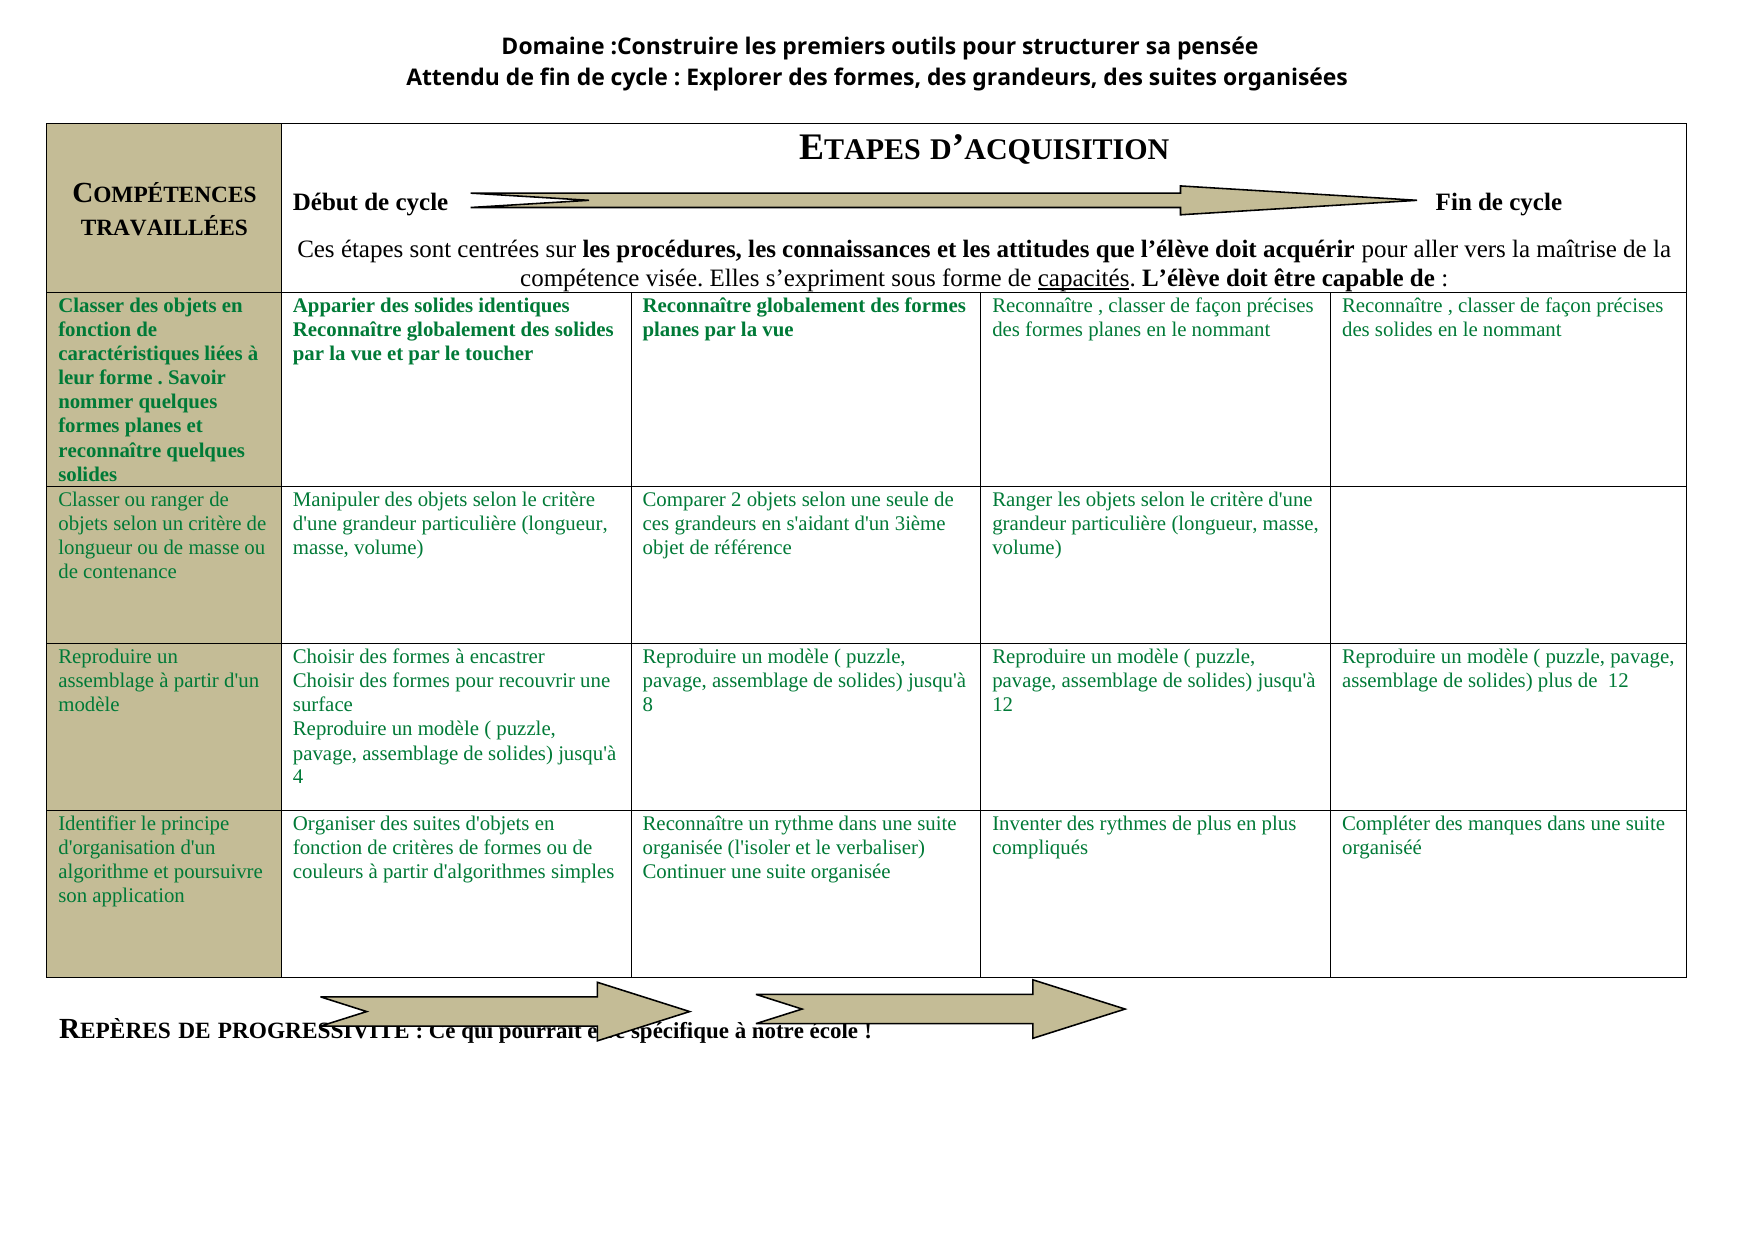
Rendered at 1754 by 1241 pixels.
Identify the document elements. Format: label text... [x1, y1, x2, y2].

table_cell Classer des objets en fonction de caractéristiques liées à leur forme . Savoir nommer quelques formes planes et reconnaître quelques solides [47, 293, 281, 486]
table_cell Manipuler des objets selon le critère d'une grandeur particulière (longueur, masse, volume) [282, 487, 631, 643]
table_cell Choisir des formes à encastrer Choisir des formes pour recouvrir une surface Reproduire un modèle ( puzzle, pavage, assemblage de solides) jusqu'à 4 [282, 644, 631, 810]
table_cell Reconnaître un rythme dans une suite organisée (l'isoler et le verbaliser) Continuer une suite organisée [632, 811, 980, 977]
table_cell Organiser des suites d'objets en fonction de critères de formes ou de couleurs à partir d'algorithmes simples [282, 811, 631, 977]
table_cell Reproduire un assemblage à partir d'un modèle [47, 644, 281, 810]
text Domaine :Construire les premiers outils pour structurer sa pensée [148, 29, 1606, 61]
table_header Compétences travaillées [47, 124, 281, 292]
table_cell [1331, 487, 1686, 643]
table_cell Comparer 2 objets selon une seule de ces grandeurs en s'aidant d'un 3ième objet de référence [632, 487, 980, 643]
table_cell Reproduire un modèle ( puzzle, pavage, assemblage de solides) jusqu'à 8 [632, 644, 980, 810]
table_cell Identifier le principe d'organisation d'un algorithme et poursuivre son application [47, 811, 281, 977]
table_cell Compléter des manques dans une suite organiséé [1331, 811, 1686, 977]
table_cell Classer ou ranger de objets selon un critère de longueur ou de masse ou de contenance [47, 487, 281, 643]
table_cell Reproduire un modèle ( puzzle, pavage, assemblage de solides) plus de 12 [1331, 644, 1686, 810]
text Repères de progressivité : Ce qui pourrait être spécifique à notre école ! [59, 1012, 1606, 1045]
table_cell Ranger les objets selon le critère d'une grandeur particulière (longueur, masse, volume) [981, 487, 1330, 643]
table_header Etapes d’acquisition Début de cycle Fin de cycle Ces étapes sont centrées sur les procédures, les connaissances et les attitudes que l’élève doit acquérir pour aller vers la maîtrise de la compétence visée. Elles s’expriment sous forme de capacités. L’élève doit être capable de : [282, 124, 1686, 292]
table_cell Reconnaître , classer de façon précises des solides en le nommant [1331, 293, 1686, 486]
table_cell Reproduire un modèle ( puzzle, pavage, assemblage de solides) jusqu'à 12 [981, 644, 1330, 810]
table_cell Reconnaître globalement des formes planes par la vue [632, 293, 980, 486]
table_cell Reconnaître , classer de façon précises des formes planes en le nommant [981, 293, 1330, 486]
table_cell Inventer des rythmes de plus en plus compliqués [981, 811, 1330, 977]
table_cell Apparier des solides identiques Reconnaître globalement des solides par la vue et par le toucher [282, 293, 631, 486]
text Attendu de fin de cycle : Explorer des formes, des grandeurs, des suites organisées [148, 61, 1606, 92]
